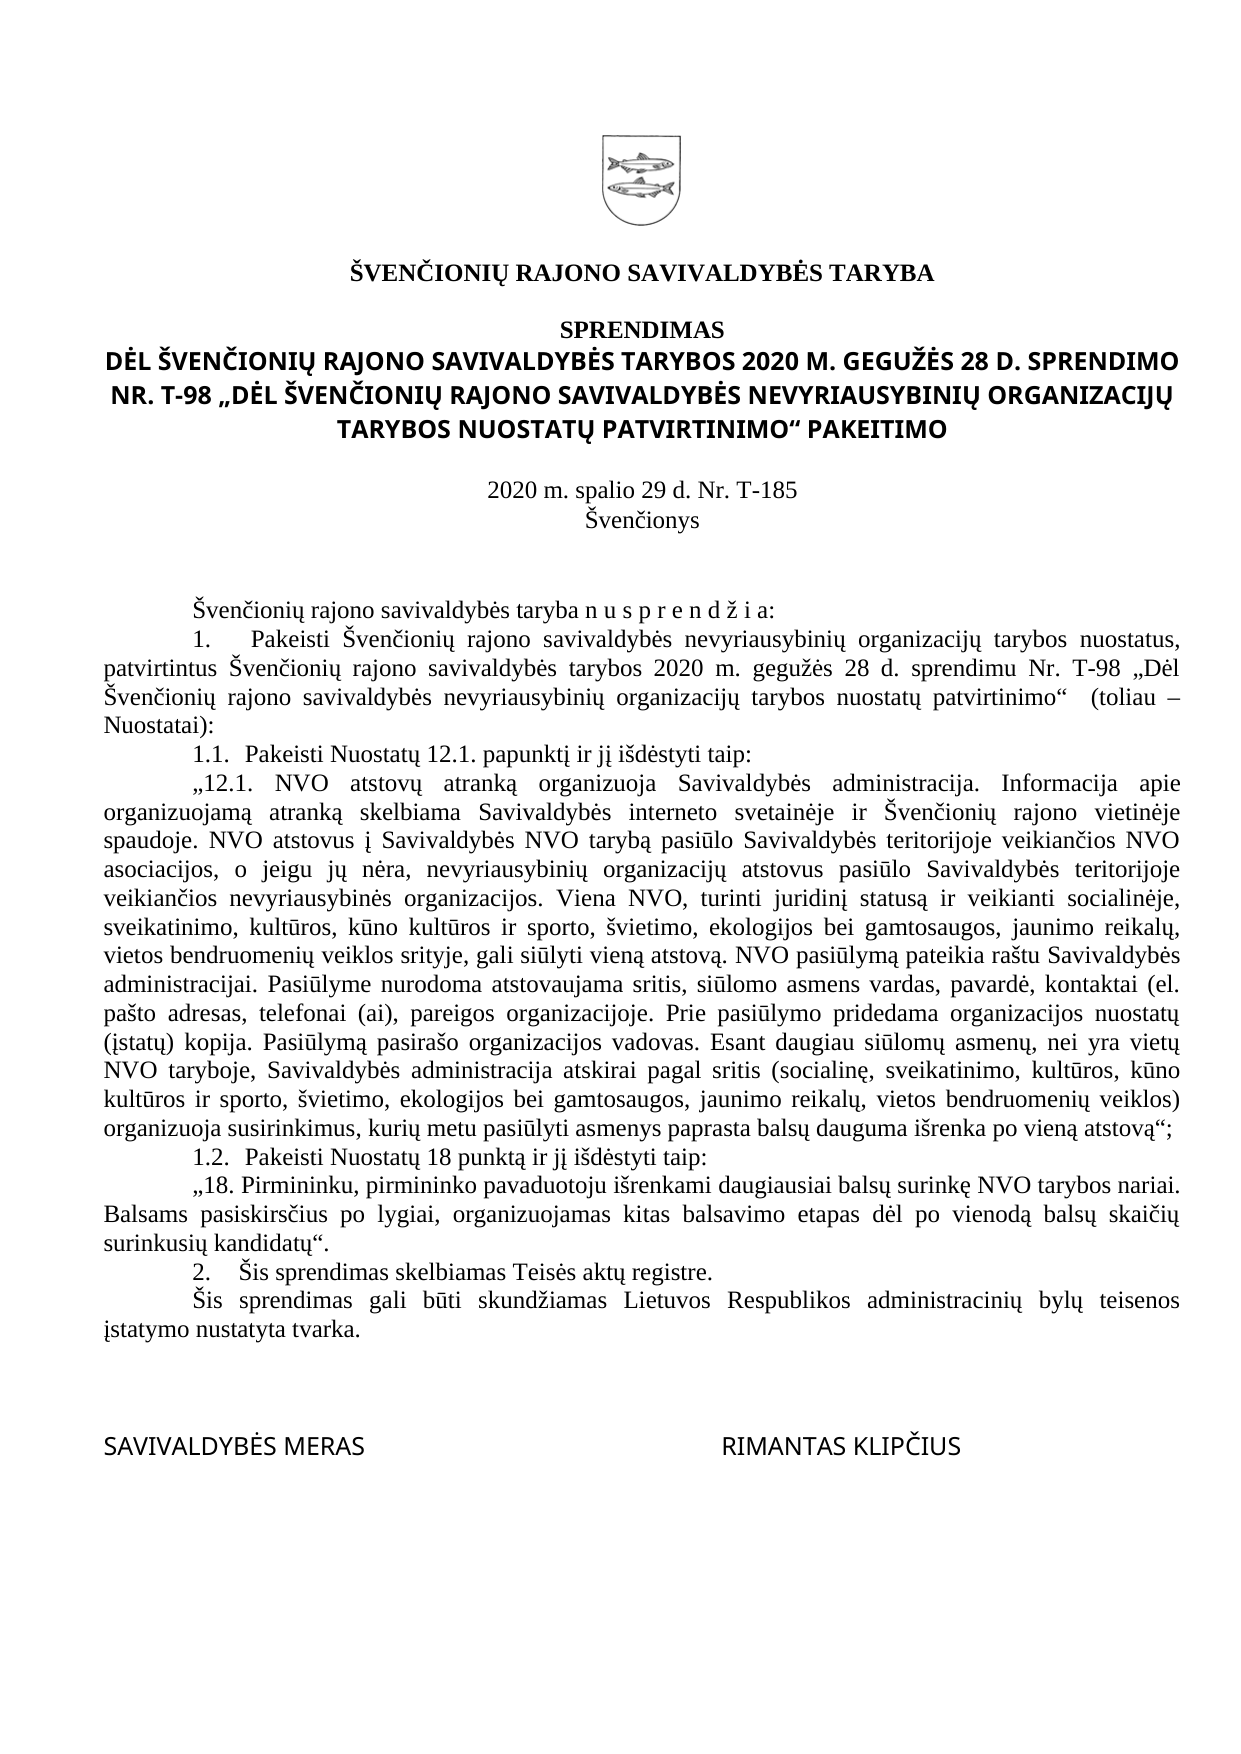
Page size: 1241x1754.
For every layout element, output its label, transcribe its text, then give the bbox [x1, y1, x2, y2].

text Švenčionių rajono savivaldybės taryba n u s p r e n d ž i a: [103, 595, 1181, 624]
text „18. Pirmininku, pirmininko pavaduotoju išrenkami daugiausiai balsų surinkę NVO tarybos nariai. Balsams pasiskirsčius po lygiai, organizuojamas kitas balsavimo etapas dėl po vienodą balsų skaičių surinkusių kandidatų“. [103, 1170, 1181, 1257]
text SAVIVALDYBĖS MERAS RIMANTAS KLIPČIUS [103, 1429, 1181, 1463]
text 2. Šis sprendimas skelbiamas Teisės aktų registre. [103, 1257, 1181, 1285]
text Šis sprendimas gali būti skundžiamas Lietuvos Respublikos administracinių bylų teisenos įstatymo nustatyta tvarka. [103, 1285, 1181, 1343]
text 2020 m. spalio 29 d. Nr. T-185 [103, 475, 1181, 504]
text Švenčionys [103, 505, 1181, 534]
text DĖL ŠVENČIONIŲ RAJONO SAVIVALDYBĖS TARYBOS 2020 M. GEGUŽĖS 28 D. SPRENDIMO NR. T-98 „DĖL ŠVENČIONIŲ RAJONO SAVIVALDYBĖS NEVYRIAUSYBINIŲ ORGANIZACIJŲ TARYBOS NUOSTATŲ PATVIRTINIMO“ PAKEITIMO [103, 344, 1181, 446]
text 1.2. Pakeisti Nuostatų 18 punktą ir jį išdėstyti taip: [103, 1142, 1181, 1170]
text 1. Pakeisti Švenčionių rajono savivaldybės nevyriausybinių organizacijų tarybos nuostatus, patvirtintus Švenčionių rajono savivaldybės tarybos 2020 m. gegužės 28 d. sprendimu Nr. T-98 „Dėl Švenčionių rajono savivaldybės nevyriausybinių organizacijų tarybos nuostatų patvirtinimo“ (toliau – Nuostatai): [103, 624, 1181, 739]
text SPRENDIMAS [103, 315, 1181, 344]
text ŠVENČIONIŲ RAJONO SAVIVALDYBĖS TARYBA [103, 258, 1181, 286]
text 1.1. Pakeisti Nuostatų 12.1. papunktį ir jį išdėstyti taip: [103, 739, 1181, 768]
text „12.1. NVO atstovų atranką organizuoja Savivaldybės administracija. Informacija apie organizuojamą atranką skelbiama Savivaldybės interneto svetainėje ir Švenčionių rajono vietinėje spaudoje. NVO atstovus į Savivaldybės NVO tarybą pasiūlo Savivaldybės teritorijoje veikiančios NVO asociacijos, o jeigu jų nėra, nevyriausybinių organizacijų atstovus pasiūlo Savivaldybės teritorijoje veikiančios nevyriausybinės organizacijos. Viena NVO, turinti juridinį statusą ir veikianti socialinėje, sveikatinimo, kultūros, kūno kultūros ir sporto, švietimo, ekologijos bei gamtosaugos, jaunimo reikalų, vietos bendruomenių veiklos srityje, gali siūlyti vieną atstovą. NVO pasiūlymą pateikia raštu Savivaldybės administracijai. Pasiūlyme nurodoma atstovaujama sritis, siūlomo asmens vardas, pavardė, kontaktai (el. pašto adresas, telefonai (ai), pareigos organizacijoje. Prie pasiūlymo pridedama organizacijos nuostatų (įstatų) kopija. Pasiūlymą pasirašo organizacijos vadovas. Esant daugiau siūlomų asmenų, nei yra vietų NVO taryboje, Savivaldybės administracija atskirai pagal sritis (socialinę, sveikatinimo, kultūros, kūno kultūros ir sporto, švietimo, ekologijos bei gamtosaugos, jaunimo reikalų, vietos bendruomenių veiklos) organizuoja susirinkimus, kurių metu pasiūlyti asmenys paprasta balsų dauguma išrenka po vieną atstovą“; [103, 768, 1181, 1142]
